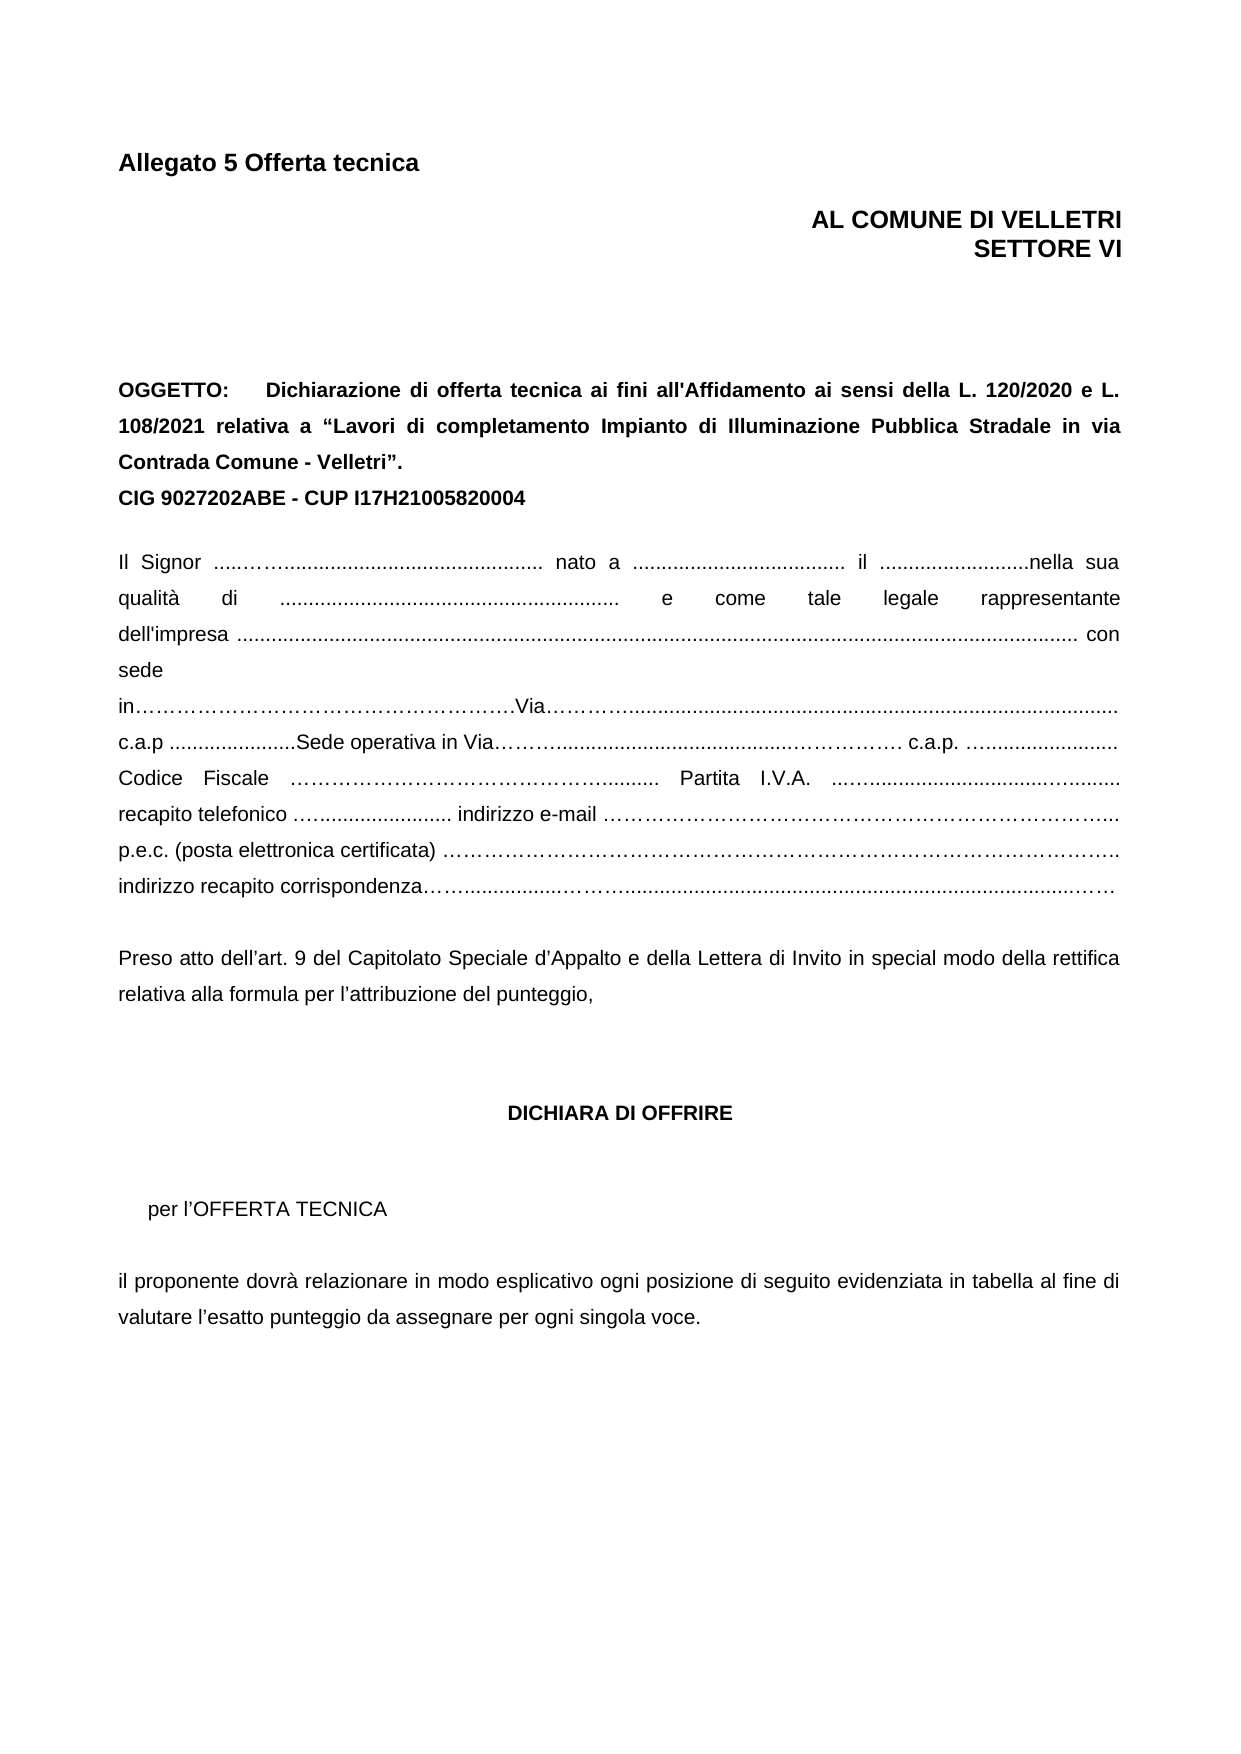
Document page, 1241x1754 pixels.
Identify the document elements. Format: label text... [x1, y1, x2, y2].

text il proponente dovrà relazionare in modo esplicativo ogni posizione di seguito evidenziata in tabella al fine di valutare l’esatto punteggio da assegnare per ogni singola voce. [118, 1269, 1122, 1329]
text DICHIARA DI OFFRIRE [118, 1101, 1122, 1125]
text AL COMUNE DI VELLETRI [118, 205, 1122, 234]
text per l’OFFERTA TECNICA [118, 1197, 1122, 1221]
text Codice Fiscale ……………………………………….......... Partita I.V.A. ...…...............................…......... recapito telefonico .…....................... indirizzo e-mail ………………………………………………………………... [118, 766, 1122, 826]
text p.e.c. (posta elettronica certificata) …………………………………………………………………………………….. [118, 838, 1122, 862]
text SETTORE VI [118, 234, 1122, 263]
text Il Signor .....……............................................. nato a ..................................... il ..........................nella sua qualità di ........................................................... e come tale legale rappresentante dell'impresa .................................................................................................................................................. con sede in……………………………………………….Via…………..................................................................................... c.a.p ......................Sede operativa in Via……….........................................……………. c.a.p. …....................... [118, 550, 1122, 754]
text CIG 9027202ABE - CUP I17H21005820004 [118, 485, 1122, 509]
text Preso atto dell’art. 9 del Capitolato Speciale d’Appalto e della Lettera di Invito in special modo della rettifica relativa alla formula per l’attribuzione del punteggio, [118, 945, 1122, 1005]
text Allegato 5 Offerta tecnica [118, 148, 1122, 176]
text OGGETTO: Dichiarazione di offerta tecnica ai fini all'Affidamento ai sensi della L. 120/2020 e L. 108/2021 relativa a “Lavori di completamento Impianto di Illuminazione Pubblica Stradale in via Contrada Comune - Velletri”. [118, 378, 1122, 473]
text indirizzo recapito corrispondenza…….................………..............................................................................…… [118, 873, 1122, 897]
